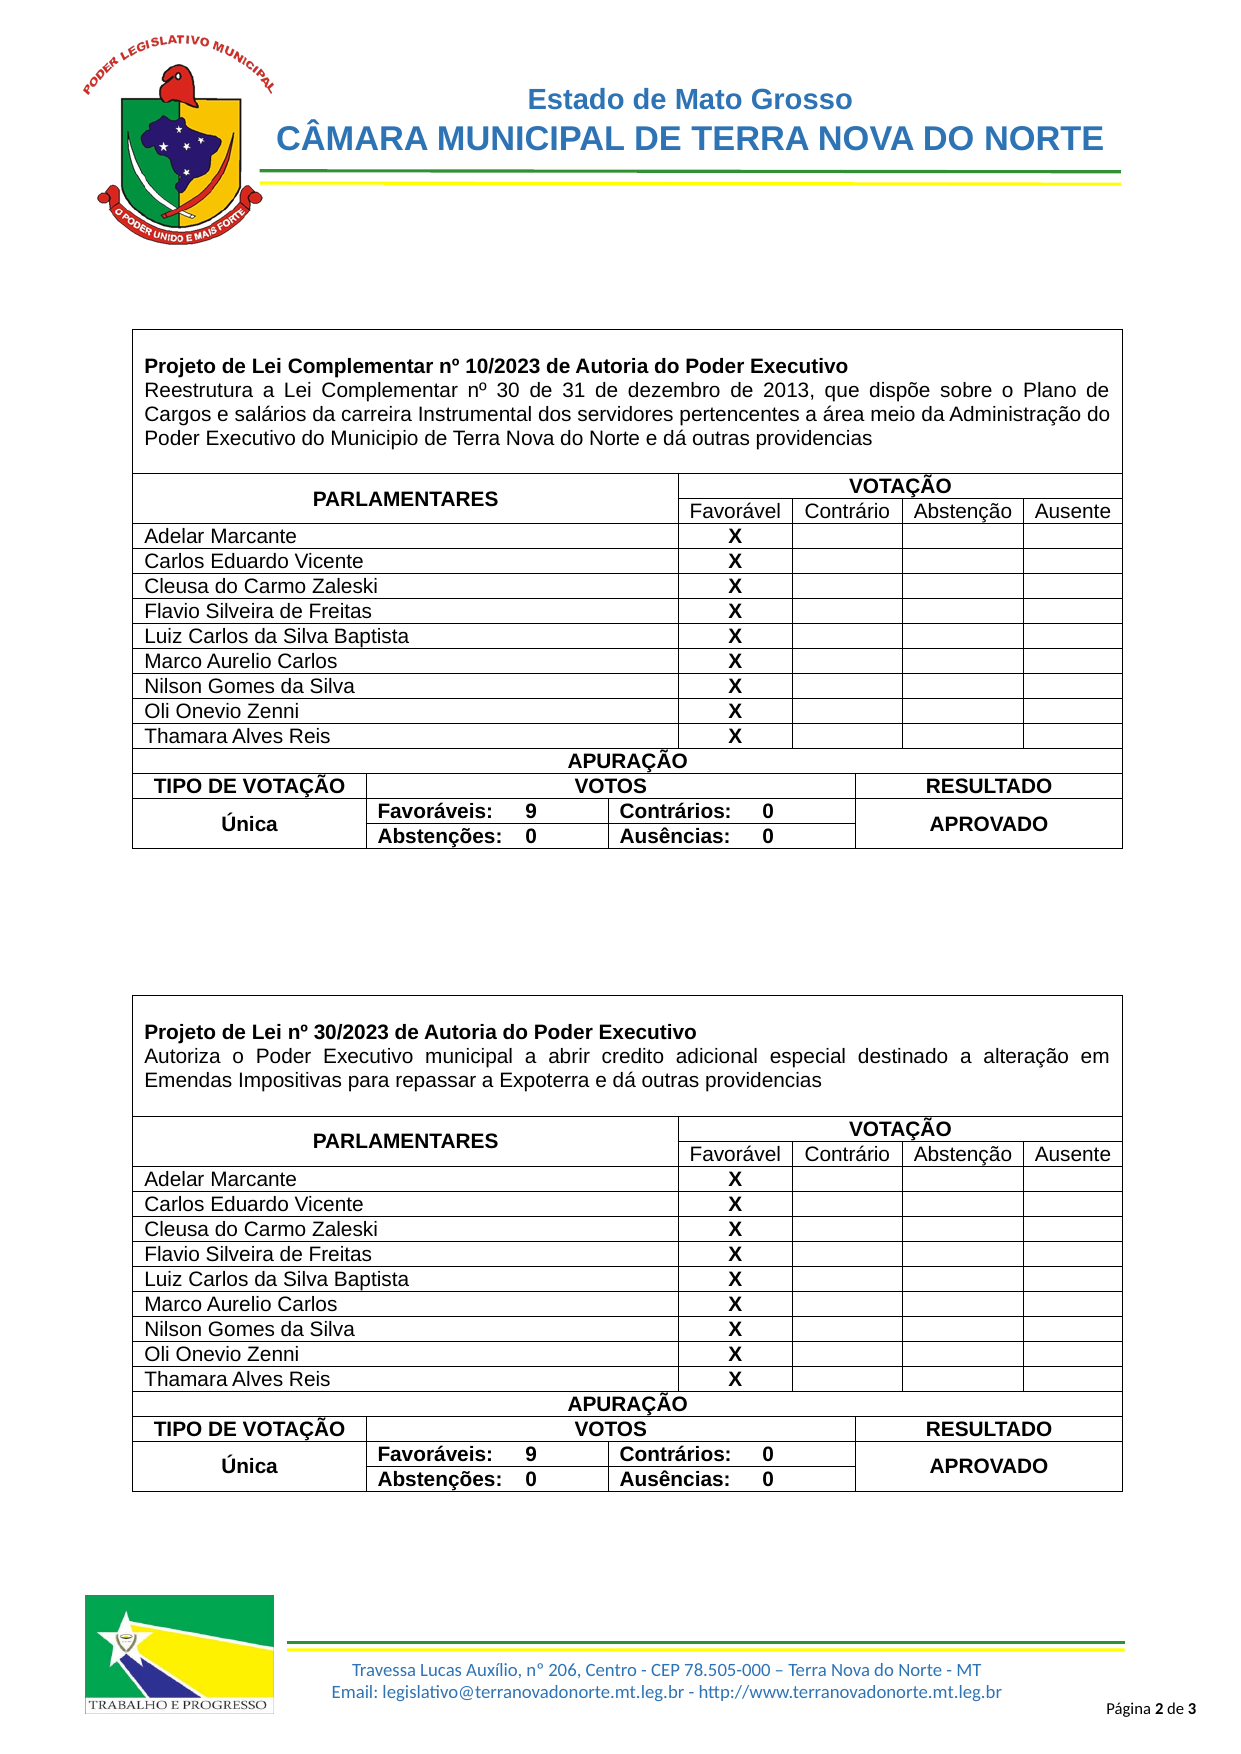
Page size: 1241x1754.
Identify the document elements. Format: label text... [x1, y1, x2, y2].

table_cell [903, 1342, 1023, 1366]
table_cell [1024, 1192, 1122, 1216]
table_cell X [679, 724, 792, 748]
table_cell [793, 674, 902, 698]
table_cell APURAÇÃO [133, 1392, 1122, 1416]
table_cell [1024, 1292, 1122, 1316]
table_cell [1024, 1167, 1122, 1191]
table_cell X [679, 1267, 792, 1291]
table_cell X [679, 1292, 792, 1316]
table_cell [793, 1367, 902, 1391]
table_cell X [679, 1242, 792, 1266]
table_cell [1024, 599, 1122, 623]
table_cell [1024, 1242, 1122, 1266]
table_cell [903, 1367, 1023, 1391]
table_cell [1024, 724, 1122, 748]
table_cell X [679, 599, 792, 623]
table_cell [793, 1317, 902, 1341]
table_cell [903, 699, 1023, 723]
table_cell Nilson Gomes da Silva [133, 1317, 678, 1341]
table_cell [903, 1217, 1023, 1241]
table_cell Ausências: [609, 824, 751, 848]
table_cell Carlos Eduardo Vicente [133, 1192, 678, 1216]
table_cell PARLAMENTARES [133, 1117, 678, 1166]
table_cell Oli Onevio Zenni [133, 1342, 678, 1366]
table_cell Oli Onevio Zenni [133, 699, 678, 723]
table_cell [903, 1167, 1023, 1191]
table_cell [1024, 1217, 1122, 1241]
table_cell [1024, 649, 1122, 673]
table_cell Contrários: [609, 799, 751, 823]
table_cell 0 [514, 1467, 608, 1491]
table_cell Nilson Gomes da Silva [133, 674, 678, 698]
table_cell [793, 574, 902, 598]
table_cell APROVADO [856, 799, 1122, 848]
table_cell 0 [751, 1467, 855, 1491]
table_cell [793, 1242, 902, 1266]
table_cell Única [133, 1442, 366, 1491]
table_cell [1024, 699, 1122, 723]
table_cell X [679, 1192, 792, 1216]
table_cell VOTOS [367, 774, 855, 798]
table_header Projeto de Lei nº 30/2023 de Autoria do Poder Executivo Autoriza o Poder Executivo municipal a abrir credito adicional especial destinado a alteração em Emendas Impositivas para repassar a Expoterra e dá outras providencias [133, 996, 1122, 1116]
table_cell VOTOS [367, 1417, 855, 1441]
table_cell Abstenção [903, 1142, 1023, 1166]
picture [80, 30, 278, 247]
table_cell [1024, 574, 1122, 598]
table_cell Contrário [793, 499, 902, 523]
table_cell [903, 649, 1023, 673]
table_cell Thamara Alves Reis [133, 1367, 678, 1391]
table_cell [903, 524, 1023, 548]
table_cell Cleusa do Carmo Zaleski [133, 574, 678, 598]
table_cell X [679, 699, 792, 723]
table_cell [1024, 1367, 1122, 1391]
table_cell X [679, 674, 792, 698]
table_cell Abstenções: [367, 824, 514, 848]
table_cell X [679, 549, 792, 573]
table_cell APROVADO [856, 1442, 1122, 1491]
table_cell Luiz Carlos da Silva Baptista [133, 1267, 678, 1291]
table_cell [793, 599, 902, 623]
table_cell 0 [514, 824, 608, 848]
table_cell Favoráveis: [367, 1442, 514, 1466]
table_cell [903, 624, 1023, 648]
table_cell [903, 724, 1023, 748]
table_cell Carlos Eduardo Vicente [133, 549, 678, 573]
table_cell [793, 1192, 902, 1216]
table_cell Ausente [1024, 1142, 1122, 1166]
table_cell [793, 524, 902, 548]
table_cell [793, 1167, 902, 1191]
table_cell [1024, 674, 1122, 698]
table_cell Contrários: [609, 1442, 751, 1466]
table_cell [793, 1267, 902, 1291]
table_cell [1024, 524, 1122, 548]
table_cell VOTAÇÃO [679, 474, 1122, 498]
table_cell Adelar Marcante [133, 524, 678, 548]
table_cell Thamara Alves Reis [133, 724, 678, 748]
table_cell Abstenção [903, 499, 1023, 523]
table_cell Única [133, 799, 366, 848]
table_cell [793, 624, 902, 648]
table_cell TIPO DE VOTAÇÃO [133, 1417, 366, 1441]
table_cell X [679, 1367, 792, 1391]
table_cell VOTAÇÃO [679, 1117, 1122, 1141]
table_cell 0 [751, 799, 855, 823]
table_cell [793, 1217, 902, 1241]
table_cell [793, 699, 902, 723]
table_cell [903, 1267, 1023, 1291]
table_cell RESULTADO [856, 1417, 1122, 1441]
table_cell Abstenções: [367, 1467, 514, 1491]
table_cell [1024, 1317, 1122, 1341]
table_cell Flavio Silveira de Freitas [133, 1242, 678, 1266]
table_cell [1024, 624, 1122, 648]
table_cell TIPO DE VOTAÇÃO [133, 774, 366, 798]
table_cell X [679, 1167, 792, 1191]
table_cell Favorável [679, 1142, 792, 1166]
picture [85, 1595, 274, 1714]
table_cell Luiz Carlos da Silva Baptista [133, 624, 678, 648]
table_cell [903, 574, 1023, 598]
table_cell X [679, 1342, 792, 1366]
table_cell [1024, 1342, 1122, 1366]
table_cell X [679, 1317, 792, 1341]
table_cell 9 [514, 1442, 608, 1466]
table_cell [903, 549, 1023, 573]
table_cell [793, 549, 902, 573]
table_cell 9 [514, 799, 608, 823]
table_cell Flavio Silveira de Freitas [133, 599, 678, 623]
table_cell X [679, 649, 792, 673]
table_cell [793, 649, 902, 673]
table_cell Adelar Marcante [133, 1167, 678, 1191]
table_cell [903, 1317, 1023, 1341]
table_cell [793, 1342, 902, 1366]
table_cell [903, 1242, 1023, 1266]
table_cell [903, 599, 1023, 623]
table_cell Ausente [1024, 499, 1122, 523]
table_cell [1024, 549, 1122, 573]
table_cell [903, 1292, 1023, 1316]
table_cell PARLAMENTARES [133, 474, 678, 523]
table_cell [1024, 1267, 1122, 1291]
table_cell Favoráveis: [367, 799, 514, 823]
table_cell 0 [751, 824, 855, 848]
table_cell Contrário [793, 1142, 902, 1166]
table_cell X [679, 574, 792, 598]
table_cell X [679, 524, 792, 548]
table_cell [793, 724, 902, 748]
table_cell X [679, 624, 792, 648]
table_cell APURAÇÃO [133, 749, 1122, 773]
table_cell Ausências: [609, 1467, 751, 1491]
table_cell [903, 1192, 1023, 1216]
table_cell X [679, 1217, 792, 1241]
table_cell [793, 1292, 902, 1316]
table_cell 0 [751, 1442, 855, 1466]
table_cell [903, 674, 1023, 698]
table_cell RESULTADO [856, 774, 1122, 798]
table_header Projeto de Lei Complementar nº 10/2023 de Autoria do Poder Executivo Reestrutura a Lei Complementar nº 30 de 31 de dezembro de 2013, que dispõe sobre o Plano de Cargos e salários da carreira Instrumental dos servidores pertencentes a área meio da Administração do Poder Executivo do Municipio de Terra Nova do Norte e dá outras providencias [133, 330, 1122, 473]
table_cell Marco Aurelio Carlos [133, 649, 678, 673]
table_cell Favorável [679, 499, 792, 523]
table_cell Marco Aurelio Carlos [133, 1292, 678, 1316]
table_cell Cleusa do Carmo Zaleski [133, 1217, 678, 1241]
